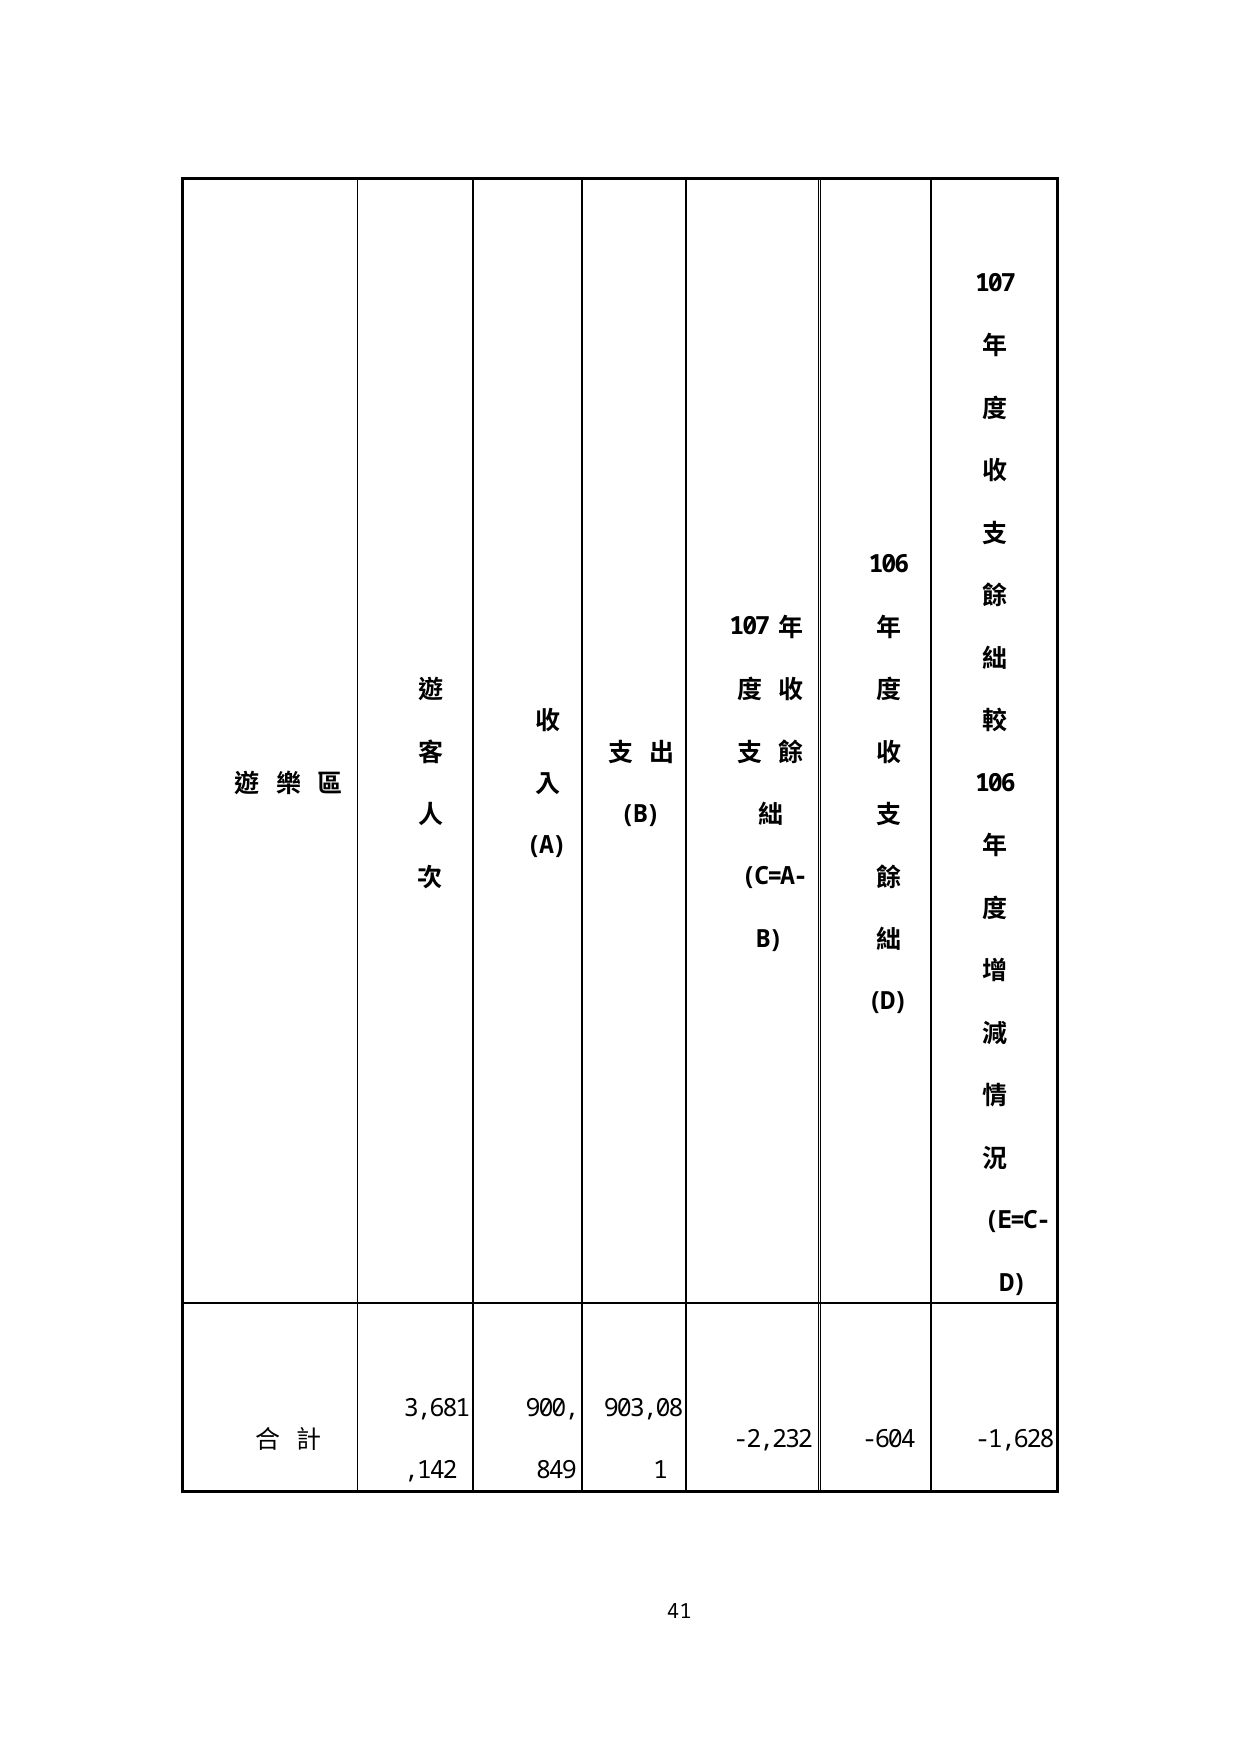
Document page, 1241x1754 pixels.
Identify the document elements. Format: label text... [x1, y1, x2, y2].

table_header 106年度收支餘絀(D) [821, 180, 930, 1302]
table_cell 900,849 [474, 1304, 581, 1490]
table_cell -604 [821, 1304, 930, 1490]
table_cell -1,628 [932, 1304, 1056, 1490]
table_header 遊樂區 [184, 180, 357, 1302]
table_header 107年度收支餘絀(C=A-B) [687, 180, 818, 1302]
table_header 收入(A) [474, 180, 581, 1302]
table_header 107年度收支餘絀較106年度增減情況 (E=C-D) [932, 180, 1056, 1302]
table_cell -2,232 [687, 1304, 818, 1490]
table_cell 合計 [184, 1304, 357, 1490]
table_header 支出(B) [583, 180, 685, 1302]
table_cell 3,681,142 [358, 1304, 472, 1490]
table_cell 903,081 [583, 1304, 685, 1490]
table_header 遊客人次 [358, 180, 472, 1302]
